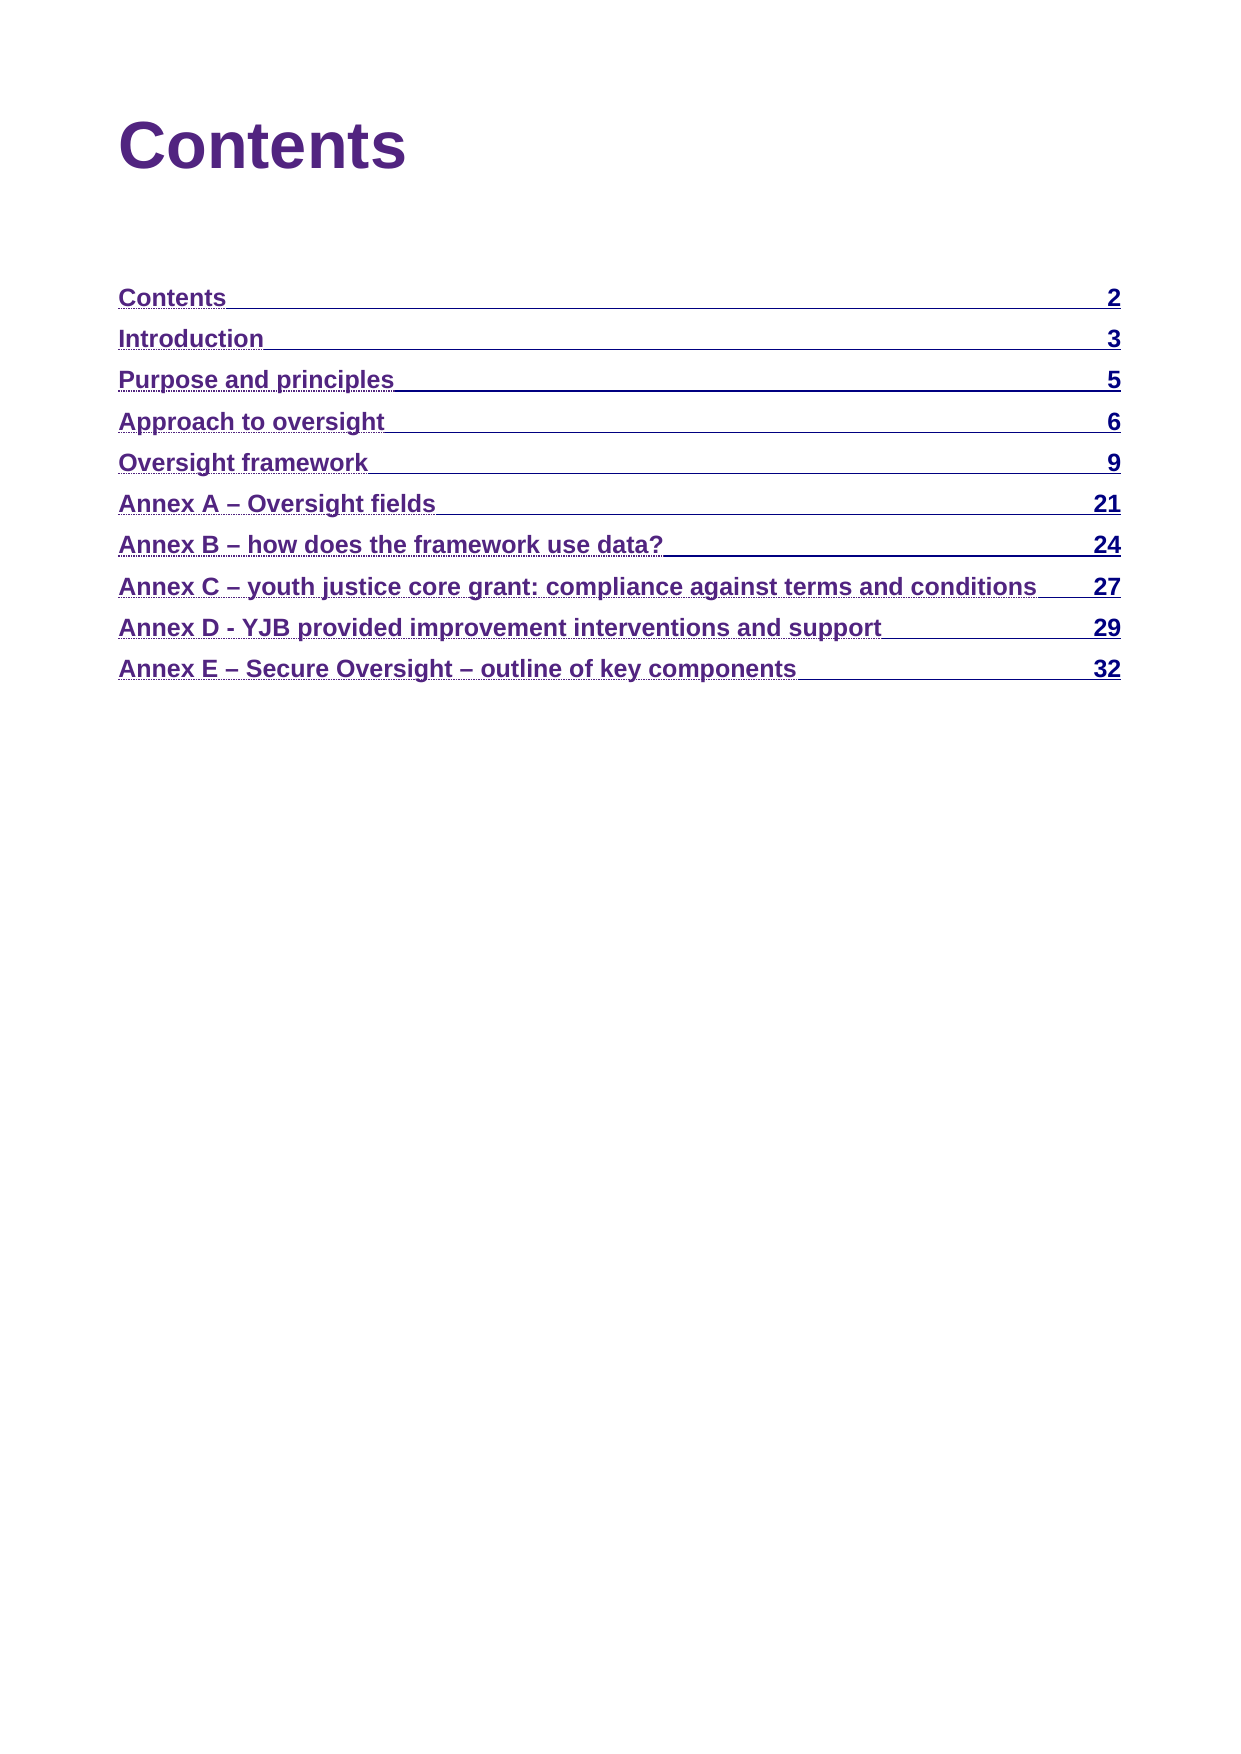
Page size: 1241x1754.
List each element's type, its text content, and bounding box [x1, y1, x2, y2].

text Approach to oversight 6 [118, 407, 1122, 436]
text Annex A – Oversight fields 21 [118, 489, 1122, 518]
text Annex E – Secure Oversight – outline of key components 32 [118, 654, 1122, 683]
text Contents 2 [118, 283, 1122, 312]
text Annex B – how does the framework use data? 24 [118, 531, 1122, 559]
text Purpose and principles 5 [118, 366, 1122, 394]
text Introduction 3 [118, 324, 1122, 353]
text Oversight framework 9 [118, 448, 1122, 477]
subtitle Contents [118, 106, 1122, 183]
text Annex C – youth justice core grant: compliance against terms and conditions 27 [118, 572, 1122, 601]
text Annex D - YJB provided improvement interventions and support 29 [118, 613, 1122, 642]
